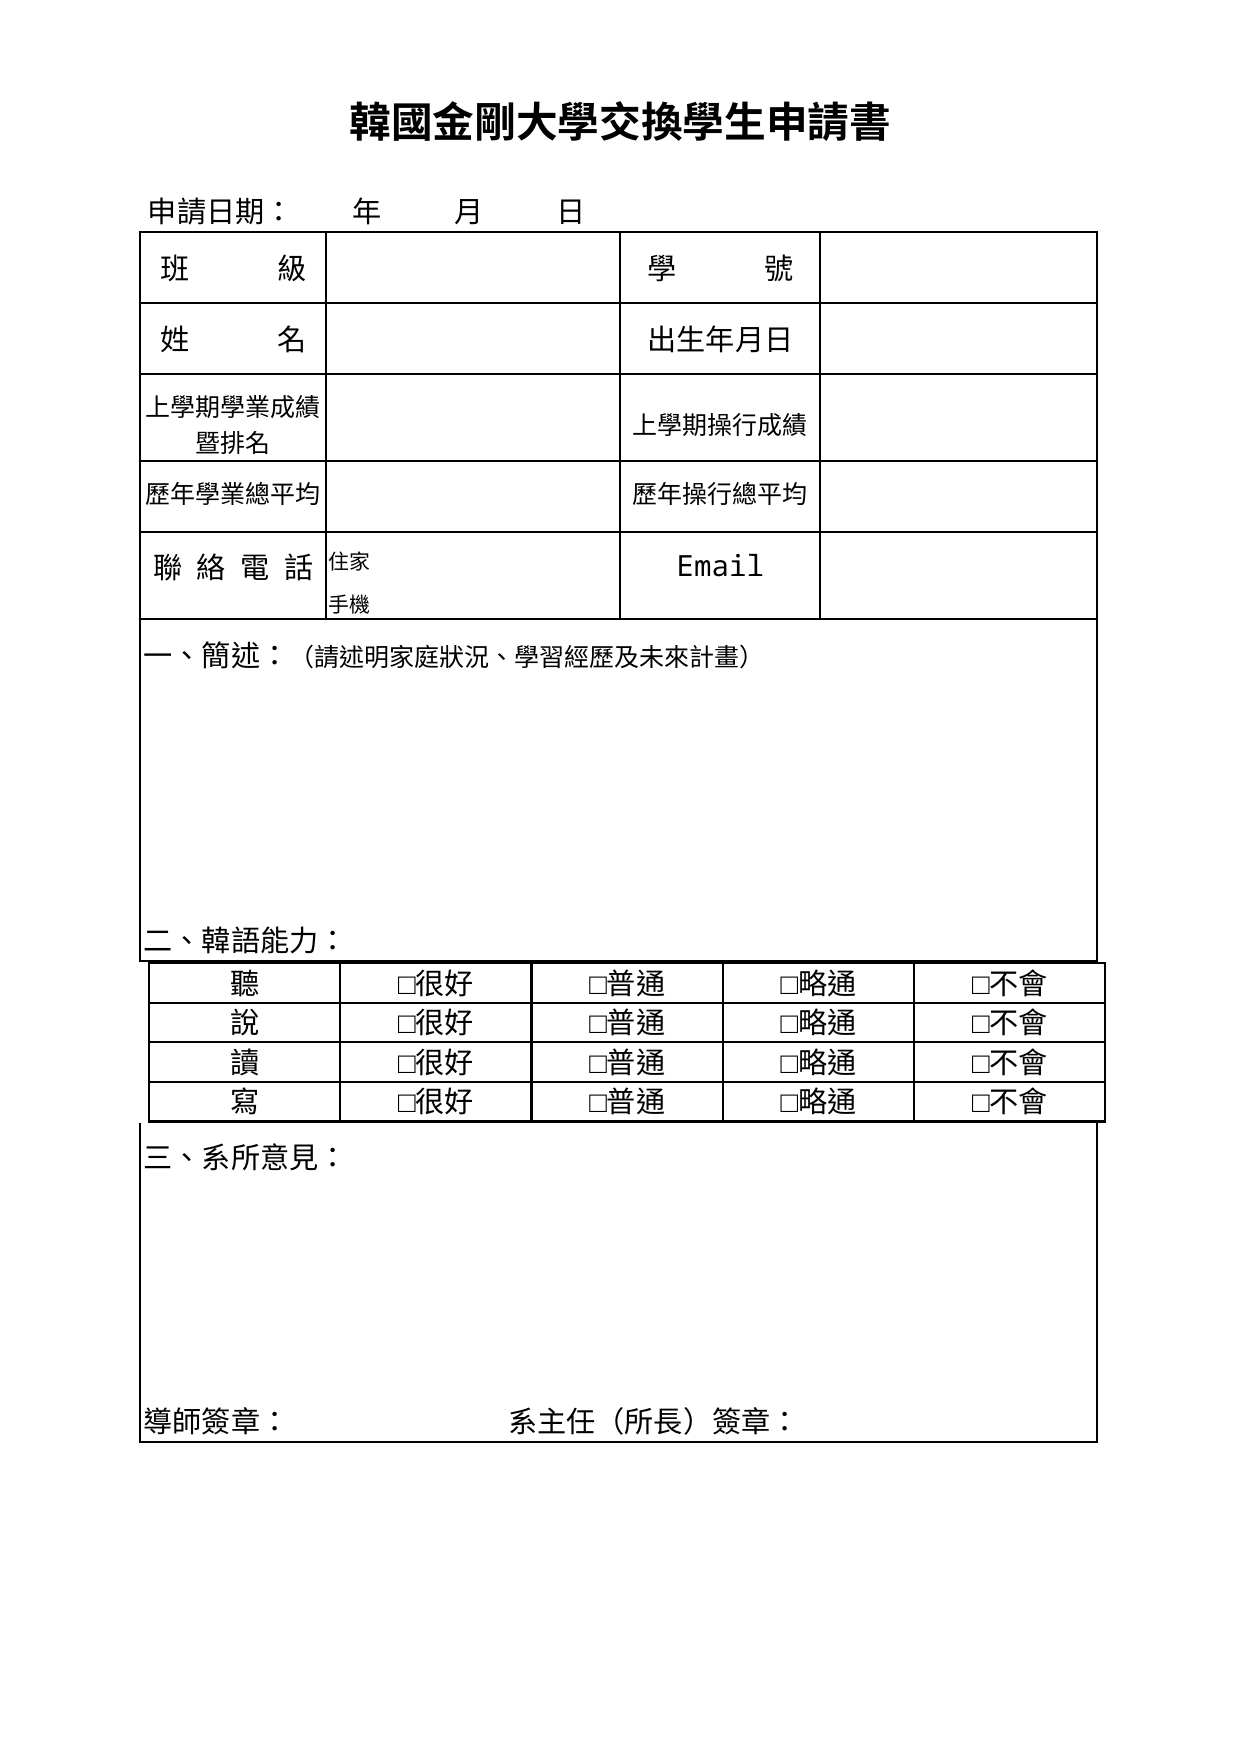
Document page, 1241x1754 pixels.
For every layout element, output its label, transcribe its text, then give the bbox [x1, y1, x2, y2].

table_cell □很好 [341, 1083, 530, 1120]
table_cell 一、簡述：（請述明家庭狀況、學習經歷及未來計畫） 二、韓語能力： [141, 620, 1096, 960]
table_cell □普通 [533, 1004, 722, 1041]
table_header □略通 [724, 964, 913, 1002]
table_cell □略通 [724, 1083, 913, 1120]
table_header 聽 [150, 964, 339, 1002]
table_cell □很好 [341, 1004, 530, 1041]
table_header [821, 233, 1096, 302]
table_cell 姓 名 [141, 304, 325, 373]
text 申請日期： 年 月 日 [148, 189, 1092, 231]
text 韓國金剛大學交換學生申請書 [148, 89, 1092, 149]
table_cell 出生年月日 [621, 304, 819, 373]
table_cell [327, 304, 619, 373]
table_cell 歷年學業總平均 [141, 462, 325, 531]
table_cell □不會 [915, 1083, 1104, 1120]
table_header 學 號 [621, 233, 819, 302]
table_header □不會 [915, 964, 1104, 1002]
table_cell 住家 手機 [327, 533, 619, 618]
table_cell 寫 [150, 1083, 339, 1120]
table_cell □普通 [533, 1043, 722, 1081]
table_cell □很好 [341, 1043, 530, 1081]
table_cell [821, 375, 1096, 460]
table_header □很好 [341, 964, 530, 1002]
table_cell 歷年操行總平均 [621, 462, 819, 531]
table_cell □不會 [915, 1004, 1104, 1041]
table_cell 上學期操行成績 [621, 375, 819, 460]
table_cell [327, 462, 619, 531]
table_header [327, 233, 619, 302]
table_cell □普通 [533, 1083, 722, 1120]
table_cell 聯 絡 電 話 [141, 533, 325, 618]
table_cell □略通 [724, 1043, 913, 1081]
table_cell Email [621, 533, 819, 618]
table_cell □略通 [724, 1004, 913, 1041]
table_cell [327, 375, 619, 460]
table_cell 說 [150, 1004, 339, 1041]
table_header 三、系所意見： 導師簽章： 系主任（所長）簽章： [141, 1123, 1096, 1441]
table_header 班 級 [141, 233, 325, 302]
table_header □普通 [533, 964, 722, 1002]
table_cell [821, 304, 1096, 373]
table_cell 上學期學業成績暨排名 [141, 375, 325, 460]
table_cell [821, 533, 1096, 618]
table_cell [821, 462, 1096, 531]
table_cell 讀 [150, 1043, 339, 1081]
table_cell □不會 [915, 1043, 1104, 1081]
